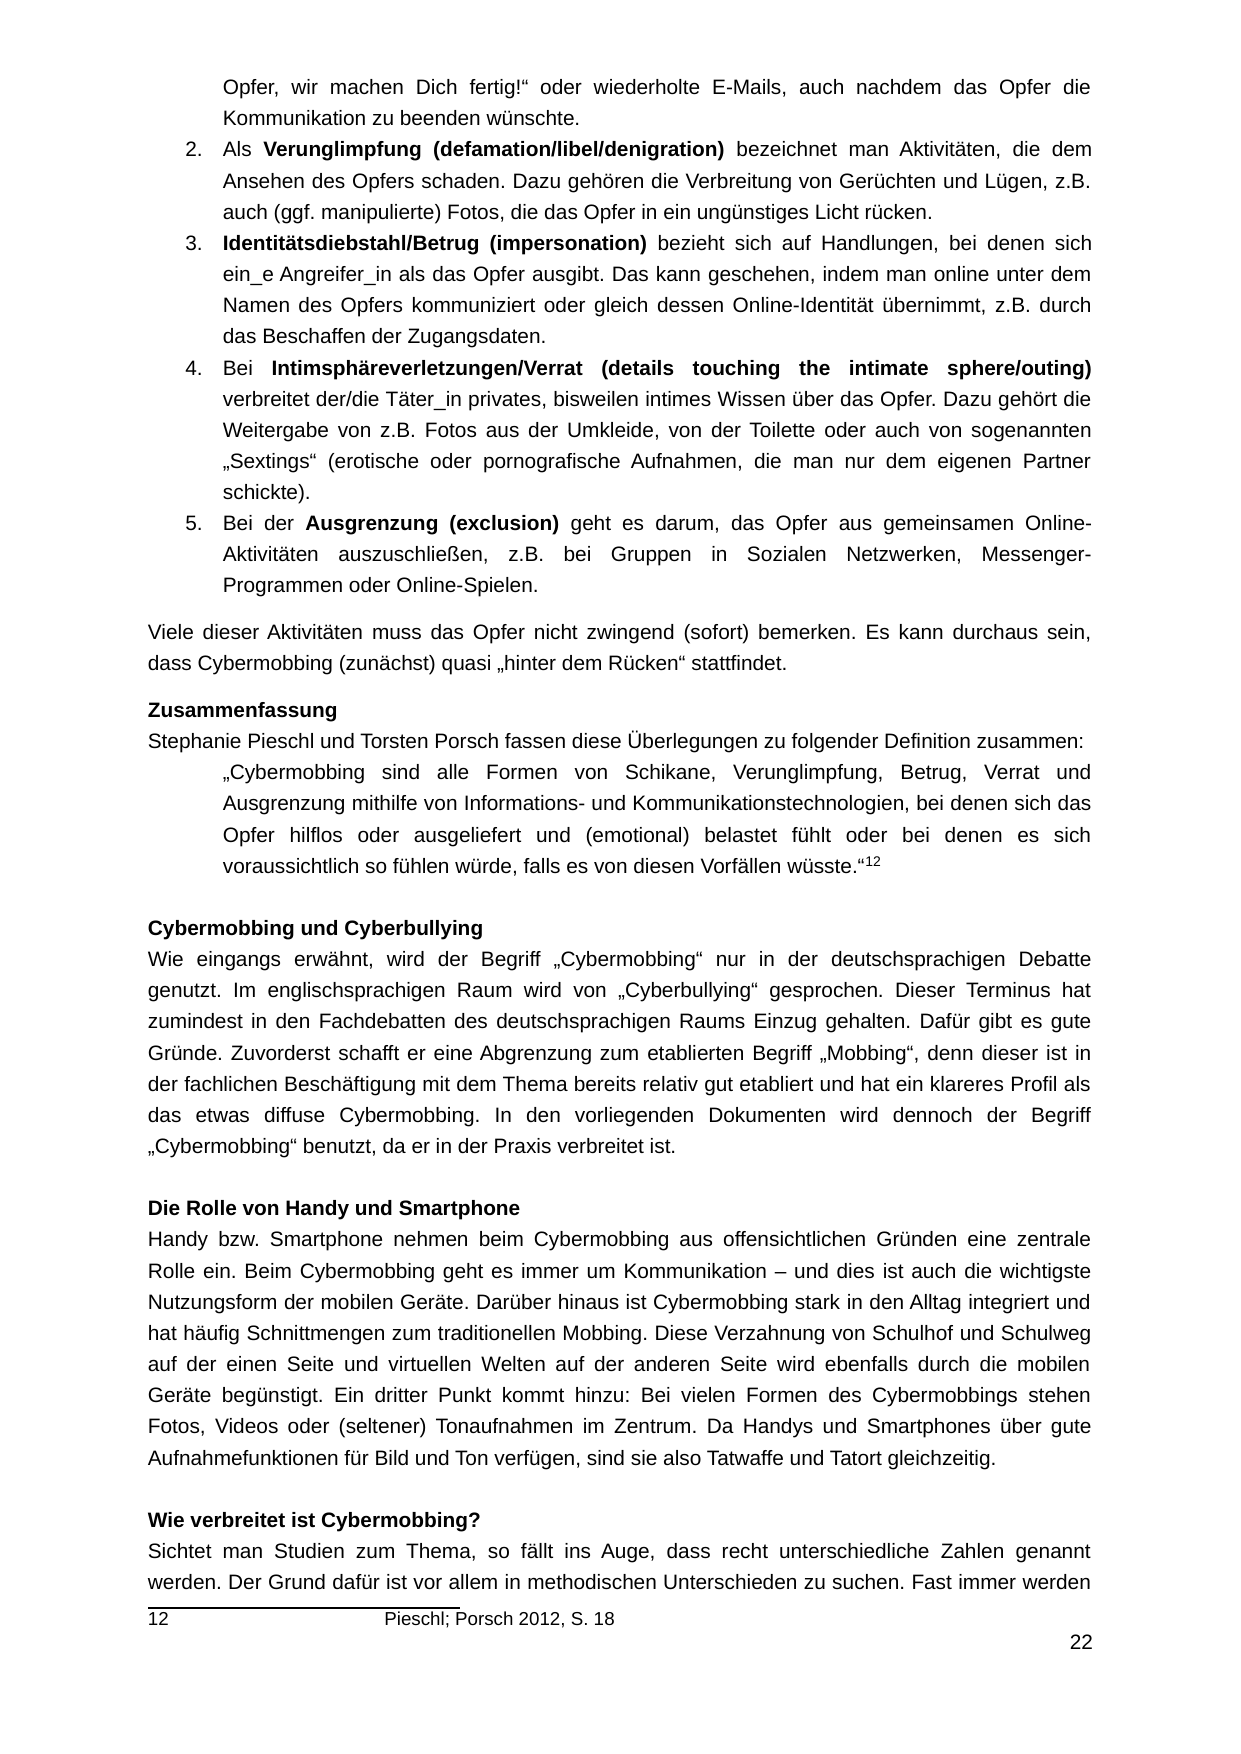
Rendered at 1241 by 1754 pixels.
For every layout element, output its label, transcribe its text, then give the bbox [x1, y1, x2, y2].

list Opfer, wir machen Dich fertig!“ oder wiederholte E-Mails, auch nachdem das Opfer die Kommunikation zu beenden wünschte. [185, 75, 1092, 130]
text Sichtet man Studien zum Thema, so fällt ins Auge, dass recht unterschiedliche Zahlen genannt werden. Der Grund dafür ist vor allem in methodischen Unterschieden zu suchen. Fast immer werden [148, 1539, 1092, 1594]
list Bei Intimsphäreverletzungen/Verrat (details touching the intimate sphere/outing) verbreitet der/die Täter_in privates, bisweilen intimes Wissen über das Opfer. Dazu gehört die Weitergabe von z.B. Fotos aus der Umkleide, von der Toilette oder auch von sogenannten „Sextings“ (erotische oder pornografische Aufnahmen, die man nur dem eigenen Partner schickte). [185, 355, 1092, 504]
text Die Rolle von Handy und Smartphone [148, 1196, 1092, 1220]
text Cybermobbing und Cyberbullying [148, 916, 1092, 940]
text Wie eingangs erwähnt, wird der Begriff „Cybermobbing“ nur in der deutschsprachigen Debatte genutzt. Im englischsprachigen Raum wird von „Cyberbullying“ gesprochen. Dieser Terminus hat zumindest in den Fachdebatten des deutschsprachigen Raums Einzug gehalten. Dafür gibt es gute Gründe. Zuvorderst schafft er eine Abgrenzung zum etablierten Begriff „Mobbing“, denn dieser ist in der fachlichen Beschäftigung mit dem Thema bereits relativ gut etabliert und hat ein klareres Profil als das etwas diffuse Cybermobbing. In den vorliegenden Dokumenten wird dennoch der Begriff „Cybermobbing“ benutzt, da er in der Praxis verbreitet ist. [148, 947, 1092, 1158]
text Viele dieser Aktivitäten muss das Opfer nicht zwingend (sofort) bemerken. Es kann durchaus sein, dass Cybermobbing (zunächst) quasi „hinter dem Rücken“ stattfindet. [148, 620, 1092, 675]
text Wie verbreitet ist Cybermobbing? [148, 1508, 1092, 1532]
text Stephanie Pieschl und Torsten Porsch fassen diese Überlegungen zu folgender Definition zusammen: [148, 729, 1092, 753]
text Pieschl; Porsch 2012, S. 18 [148, 1608, 1092, 1630]
list Als Verunglimpfung (defamation/libel/denigration) bezeichnet man Aktivitäten, die dem Ansehen des Opfers schaden. Dazu gehören die Verbreitung von Gerüchten und Lügen, z.B. auch (ggf. manipulierte) Fotos, die das Opfer in ein ungünstiges Licht rücken. [185, 137, 1092, 223]
text „Cybermobbing sind alle Formen von Schikane, Verunglimpfung, Betrug, Verrat und Ausgrenzung mithilfe von Informations- und Kommunikationstechnologien, bei denen sich das Opfer hilflos oder ausgeliefert und (emotional) belastet fühlt oder bei denen es sich voraussichtlich so fühlen würde, falls es von diesen Vorfällen wüsste.“ [223, 760, 1092, 877]
text Handy bzw. Smartphone nehmen beim Cybermobbing aus offensichtlichen Gründen eine zentrale Rolle ein. Beim Cybermobbing geht es immer um Kommunikation – und dies ist auch die wichtigste Nutzungsform der mobilen Geräte. Darüber hinaus ist Cybermobbing stark in den Alltag integriert und hat häufig Schnittmengen zum traditionellen Mobbing. Diese Verzahnung von Schulhof und Schulweg auf der einen Seite und virtuellen Welten auf der anderen Seite wird ebenfalls durch die mobilen Geräte begünstigt. Ein dritter Punkt kommt hinzu: Bei vielen Formen des Cybermobbings stehen Fotos, Videos oder (seltener) Tonaufnahmen im Zentrum. Da Handys und Smartphones über gute Aufnahmefunktionen für Bild und Ton verfügen, sind sie also Tatwaffe und Tatort gleichzeitig. [148, 1227, 1092, 1469]
list Bei der Ausgrenzung (exclusion) geht es darum, das Opfer aus gemeinsamen Online-Aktivitäten auszuschließen, z.B. bei Gruppen in Sozialen Netzwerken, Messenger-Programmen oder Online-Spielen. [185, 511, 1092, 597]
text Zusammenfassung [148, 698, 1092, 722]
list Identitätsdiebstahl/Betrug (impersonation) bezieht sich auf Handlungen, bei denen sich ein_e Angreifer_in als das Opfer ausgibt. Das kann geschehen, indem man online unter dem Namen des Opfers kommuniziert oder gleich dessen Online-Identität übernimmt, z.B. durch das Beschaffen der Zugangsdaten. [185, 231, 1092, 348]
